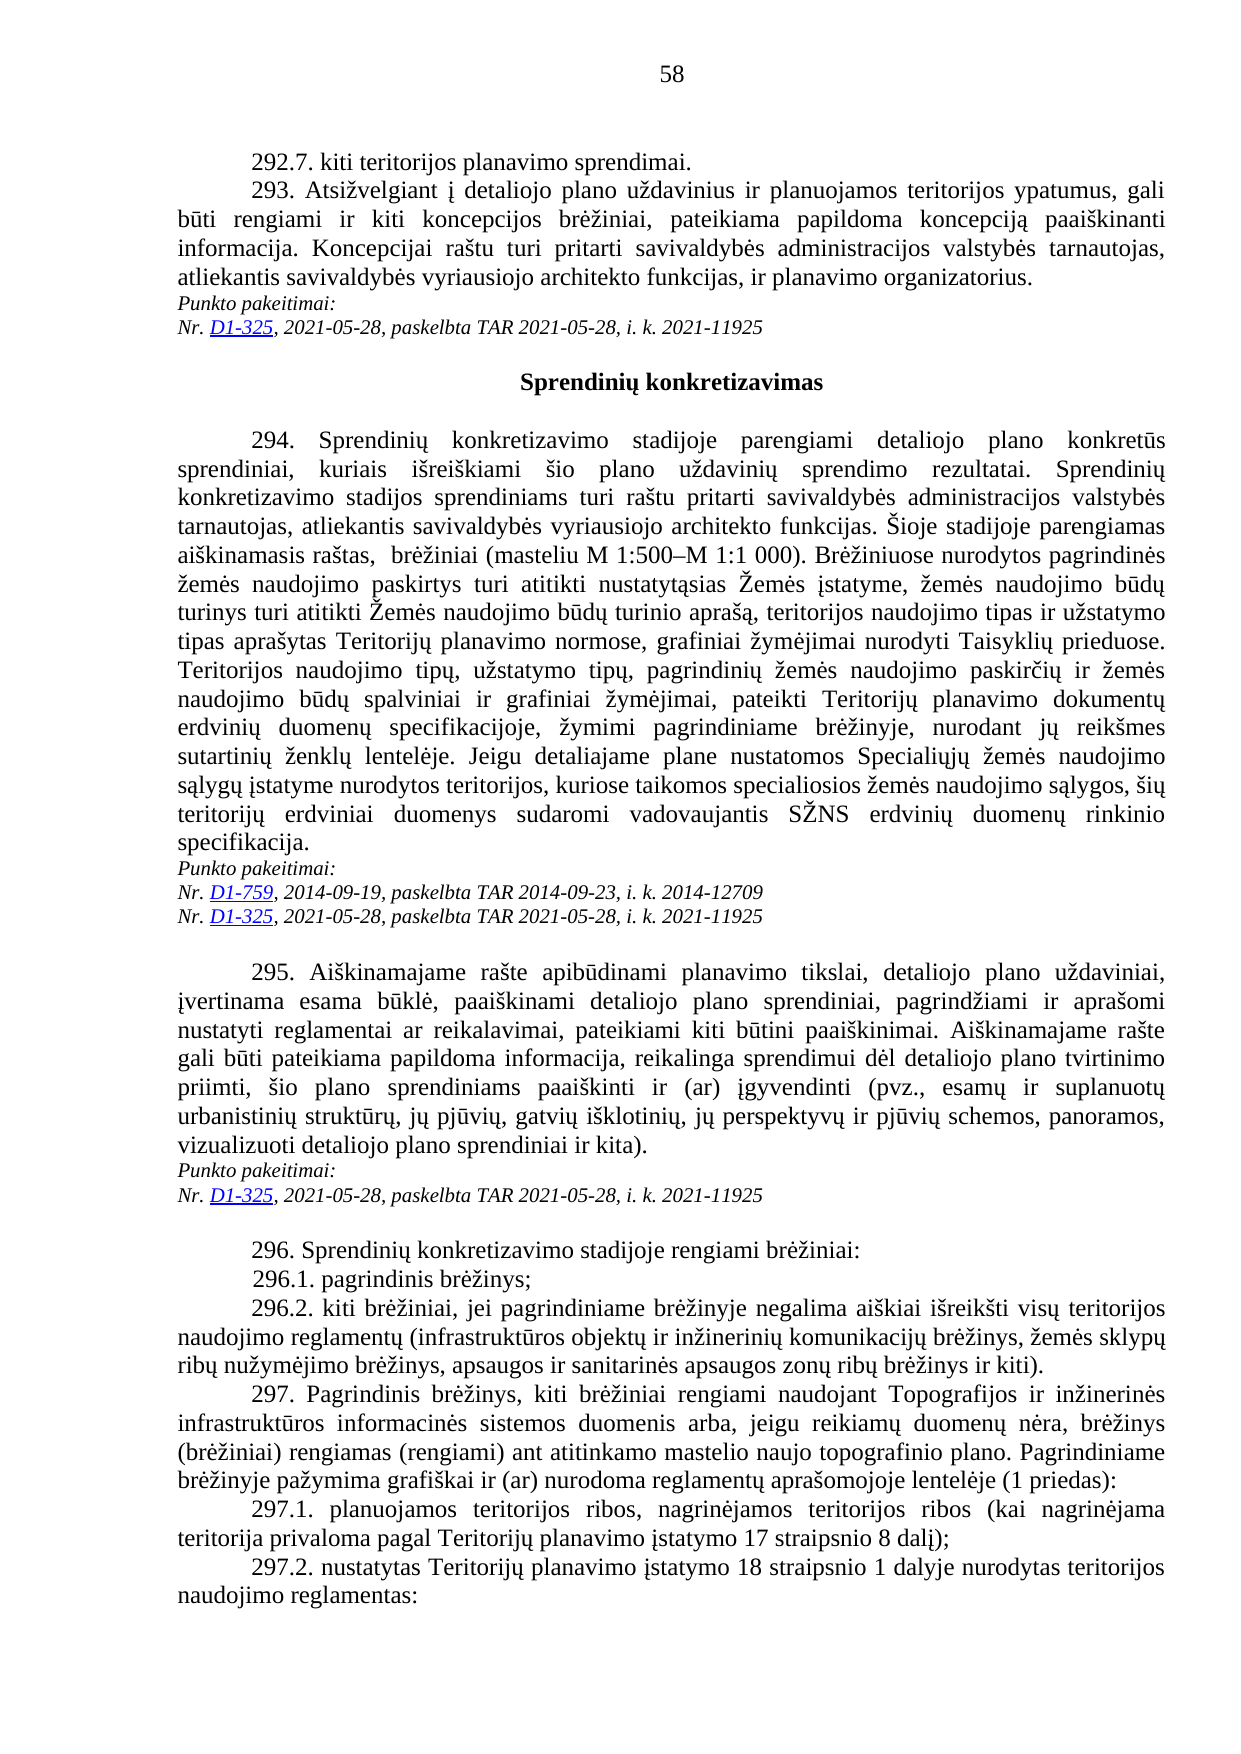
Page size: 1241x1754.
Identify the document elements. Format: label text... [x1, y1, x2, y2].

text Punkto pakeitimai: [177, 1158, 1166, 1182]
text Punkto pakeitimai: [177, 856, 1166, 880]
text 297.2. nustatytas Teritorijų planavimo įstatymo 18 straipsnio 1 dalyje nurodytas teritorijos naudojimo reglamentas: [177, 1552, 1166, 1609]
text Nr. D1-325, 2021-05-28, paskelbta TAR 2021-05-28, i. k. 2021-11925 [177, 315, 1166, 339]
text 294. Sprendinių konkretizavimo stadijoje parengiami detaliojo plano konkretūs sprendiniai, kuriais išreiškiami šio plano uždavinių sprendimo rezultatai. Sprendinių konkretizavimo stadijos sprendiniams turi raštu pritarti savivaldybės administracijos valstybės tarnautojas, atliekantis savivaldybės vyriausiojo architekto funkcijas. Šioje stadijoje parengiamas aiškinamasis raštas, brėžiniai (masteliu M 1:500–M 1:1 000). Brėžiniuose nurodytos pagrindinės žemės naudojimo paskirtys turi atitikti nustatytąsias Žemės įstatyme, žemės naudojimo būdų turinys turi atitikti Žemės naudojimo būdų turinio aprašą, teritorijos naudojimo tipas ir užstatymo tipas aprašytas Teritorijų planavimo normose, grafiniai žymėjimai nurodyti Taisyklių prieduose. Teritorijos naudojimo tipų, užstatymo tipų, pagrindinių žemės naudojimo paskirčių ir žemės naudojimo būdų spalviniai ir grafiniai žymėjimai, pateikti Teritorijų planavimo dokumentų erdvinių duomenų specifikacijoje, žymimi pagrindiniame brėžinyje, nurodant jų reikšmes sutartinių ženklų lentelėje. Jeigu detaliajame plane nustatomos Specialiųjų žemės naudojimo sąlygų įstatyme nurodytos teritorijos, kuriose taikomos specialiosios žemės naudojimo sąlygos, šių teritorijų erdviniai duomenys sudaromi vadovaujantis SŽNS erdvinių duomenų rinkinio specifikacija. [177, 425, 1166, 856]
text Nr. D1-325, 2021-05-28, paskelbta TAR 2021-05-28, i. k. 2021-11925 [177, 904, 1166, 928]
text 293. Atsižvelgiant į detaliojo plano uždavinius ir planuojamos teritorijos ypatumus, gali būti rengiami ir kiti koncepcijos brėžiniai, pateikiama papildoma koncepciją paaiškinanti informacija. Koncepcijai raštu turi pritarti savivaldybės administracijos valstybės tarnautojas, atliekantis savivaldybės vyriausiojo architekto funkcijas, ir planavimo organizatorius. [177, 176, 1166, 291]
text Nr. D1-325, 2021-05-28, paskelbta TAR 2021-05-28, i. k. 2021-11925 [177, 1182, 1166, 1207]
text 297. Pagrindinis brėžinys, kiti brėžiniai rengiami naudojant Topografijos ir inžinerinės infrastruktūros informacinės sistemos duomenis arba, jeigu reikiamų duomenų nėra, brėžinys (brėžiniai) rengiamas (rengiami) ant atitinkamo mastelio naujo topografinio plano. Pagrindiniame brėžinyje pažymima grafiškai ir (ar) nurodoma reglamentų aprašomojoje lentelėje (1 priedas): [177, 1379, 1166, 1494]
text 296.2. kiti brėžiniai, jei pagrindiniame brėžinyje negalima aiškiai išreikšti visų teritorijos naudojimo reglamentų (infrastruktūros objektų ir inžinerinių komunikacijų brėžinys, žemės sklypų ribų nužymėjimo brėžinys, apsaugos ir sanitarinės apsaugos zonų ribų brėžinys ir kiti). [177, 1293, 1166, 1379]
text 292.7. kiti teritorijos planavimo sprendimai. [177, 147, 1166, 176]
text Sprendinių konkretizavimas [177, 367, 1166, 396]
text 296. Sprendinių konkretizavimo stadijoje rengiami brėžiniai: [177, 1235, 1166, 1264]
text 295. Aiškinamajame rašte apibūdinami planavimo tikslai, detaliojo plano uždaviniai, įvertinama esama būklė, paaiškinami detaliojo plano sprendiniai, pagrindžiami ir aprašomi nustatyti reglamentai ar reikalavimai, pateikiami kiti būtini paaiškinimai. Aiškinamajame rašte gali būti pateikiama papildoma informacija, reikalinga sprendimui dėl detaliojo plano tvirtinimo priimti, šio plano sprendiniams paaiškinti ir (ar) įgyvendinti (pvz., esamų ir suplanuotų urbanistinių struktūrų, jų pjūvių, gatvių išklotinių, jų perspektyvų ir pjūvių schemos, panoramos, vizualizuoti detaliojo plano sprendiniai ir kita). [177, 957, 1166, 1158]
text Punkto pakeitimai: [177, 291, 1166, 315]
text 296.1. pagrindinis brėžinys; [177, 1264, 1166, 1293]
text 297.1. planuojamos teritorijos ribos, nagrinėjamos teritorijos ribos (kai nagrinėjama teritorija privaloma pagal Teritorijų planavimo įstatymo 17 straipsnio 8 dalį); [177, 1494, 1166, 1552]
text Nr. D1-759, 2014-09-19, paskelbta TAR 2014-09-23, i. k. 2014-12709 [177, 880, 1166, 904]
